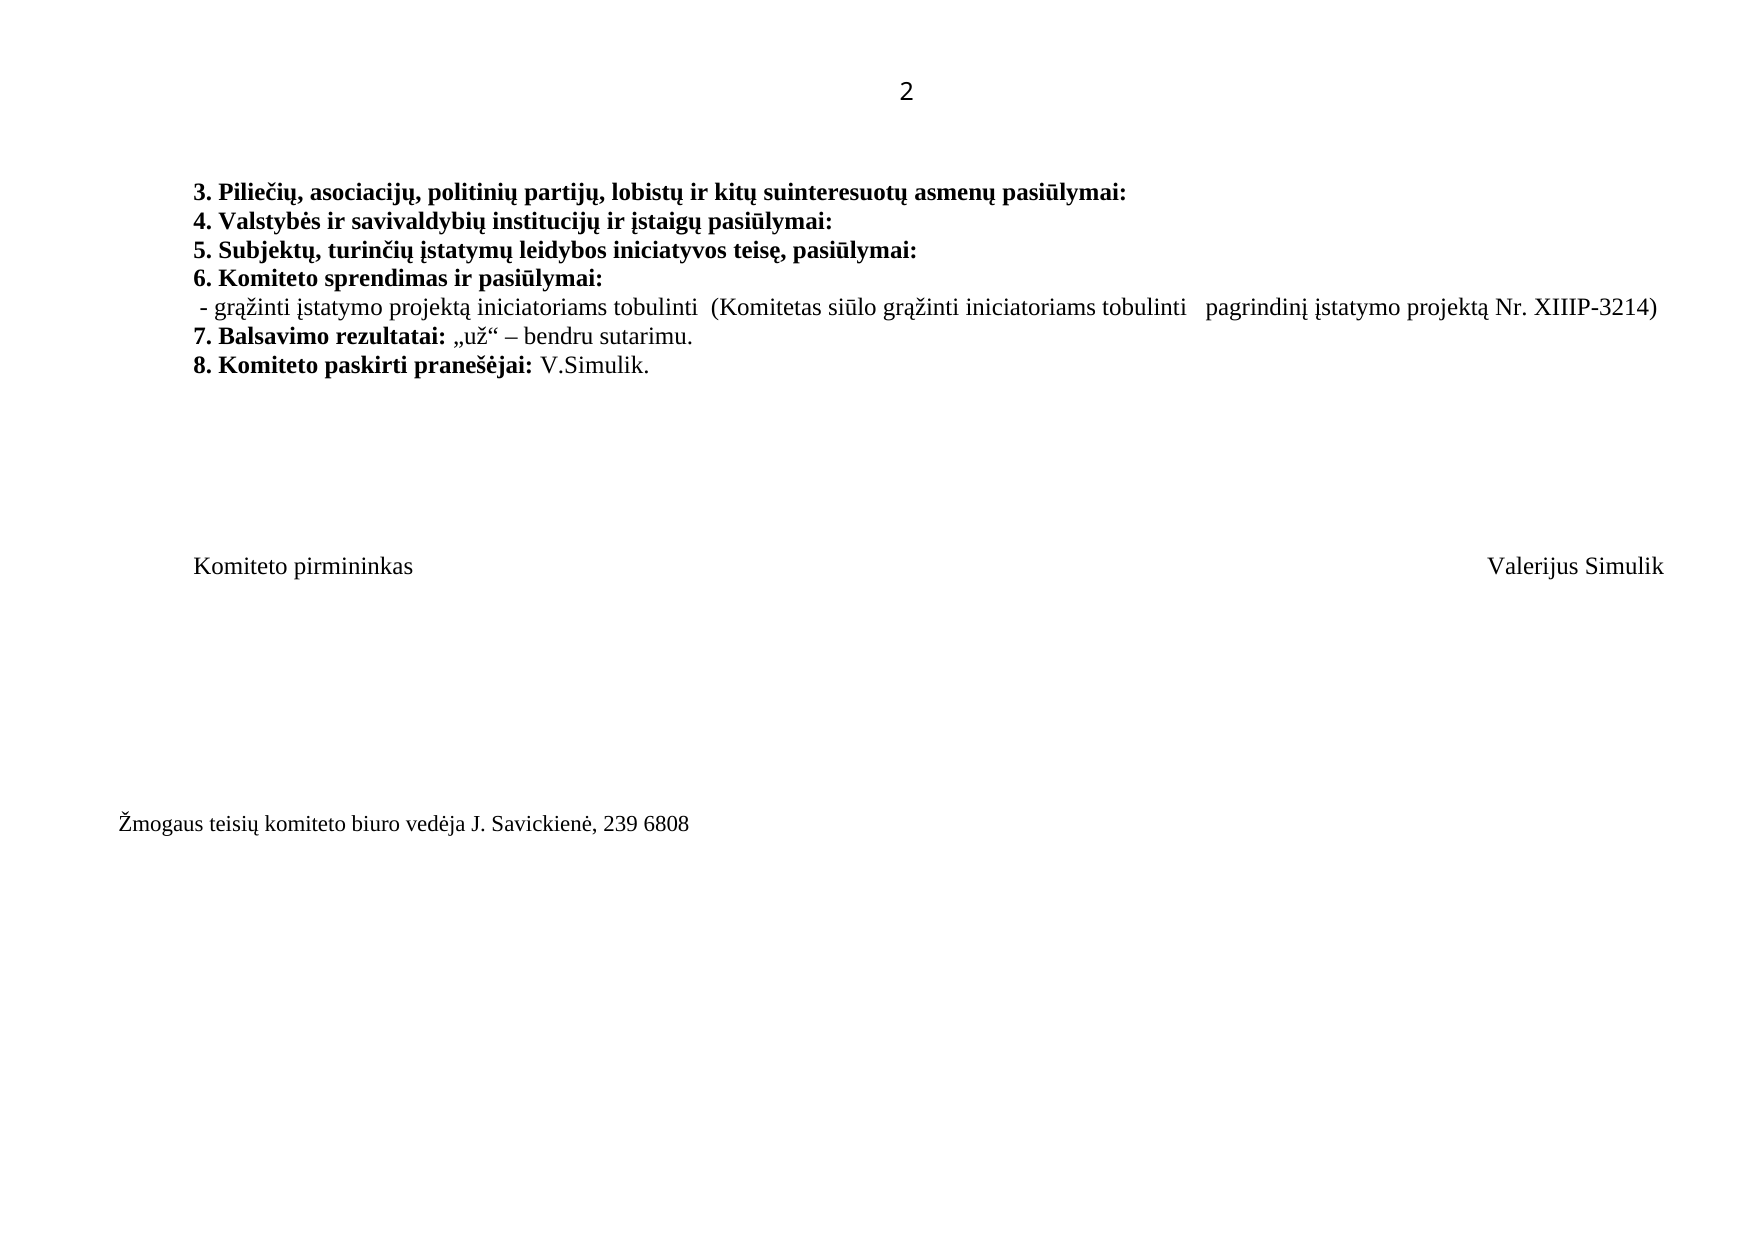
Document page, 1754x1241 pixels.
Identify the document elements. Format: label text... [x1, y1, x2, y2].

text 7. Balsavimo rezultatai: „už“ – bendru sutarimu. [118, 321, 1695, 350]
text 6. Komiteto sprendimas ir pasiūlymai: [118, 263, 1695, 292]
text 3. Piliečių, asociacijų, politinių partijų, lobistų ir kitų suinteresuotų asmenų pasiūlymai: [118, 177, 1695, 206]
text Komiteto pirmininkas Valerijus Simulik [118, 551, 1695, 580]
text 4. Valstybės ir savivaldybių institucijų ir įstaigų pasiūlymai: [118, 206, 1695, 235]
text Žmogaus teisių komiteto biuro vedėja J. Savickienė, 239 6808 [118, 810, 1695, 836]
text 5. Subjektų, turinčių įstatymų leidybos iniciatyvos teisę, pasiūlymai: [118, 235, 1695, 263]
text - grąžinti įstatymo projektą iniciatoriams tobulinti (Komitetas siūlo grąžinti iniciatoriams tobulinti pagrindinį įstatymo projektą Nr. XIIIP-3214) [118, 292, 1695, 321]
text 8. Komiteto paskirti pranešėjai: V.Simulik. [118, 350, 1695, 378]
